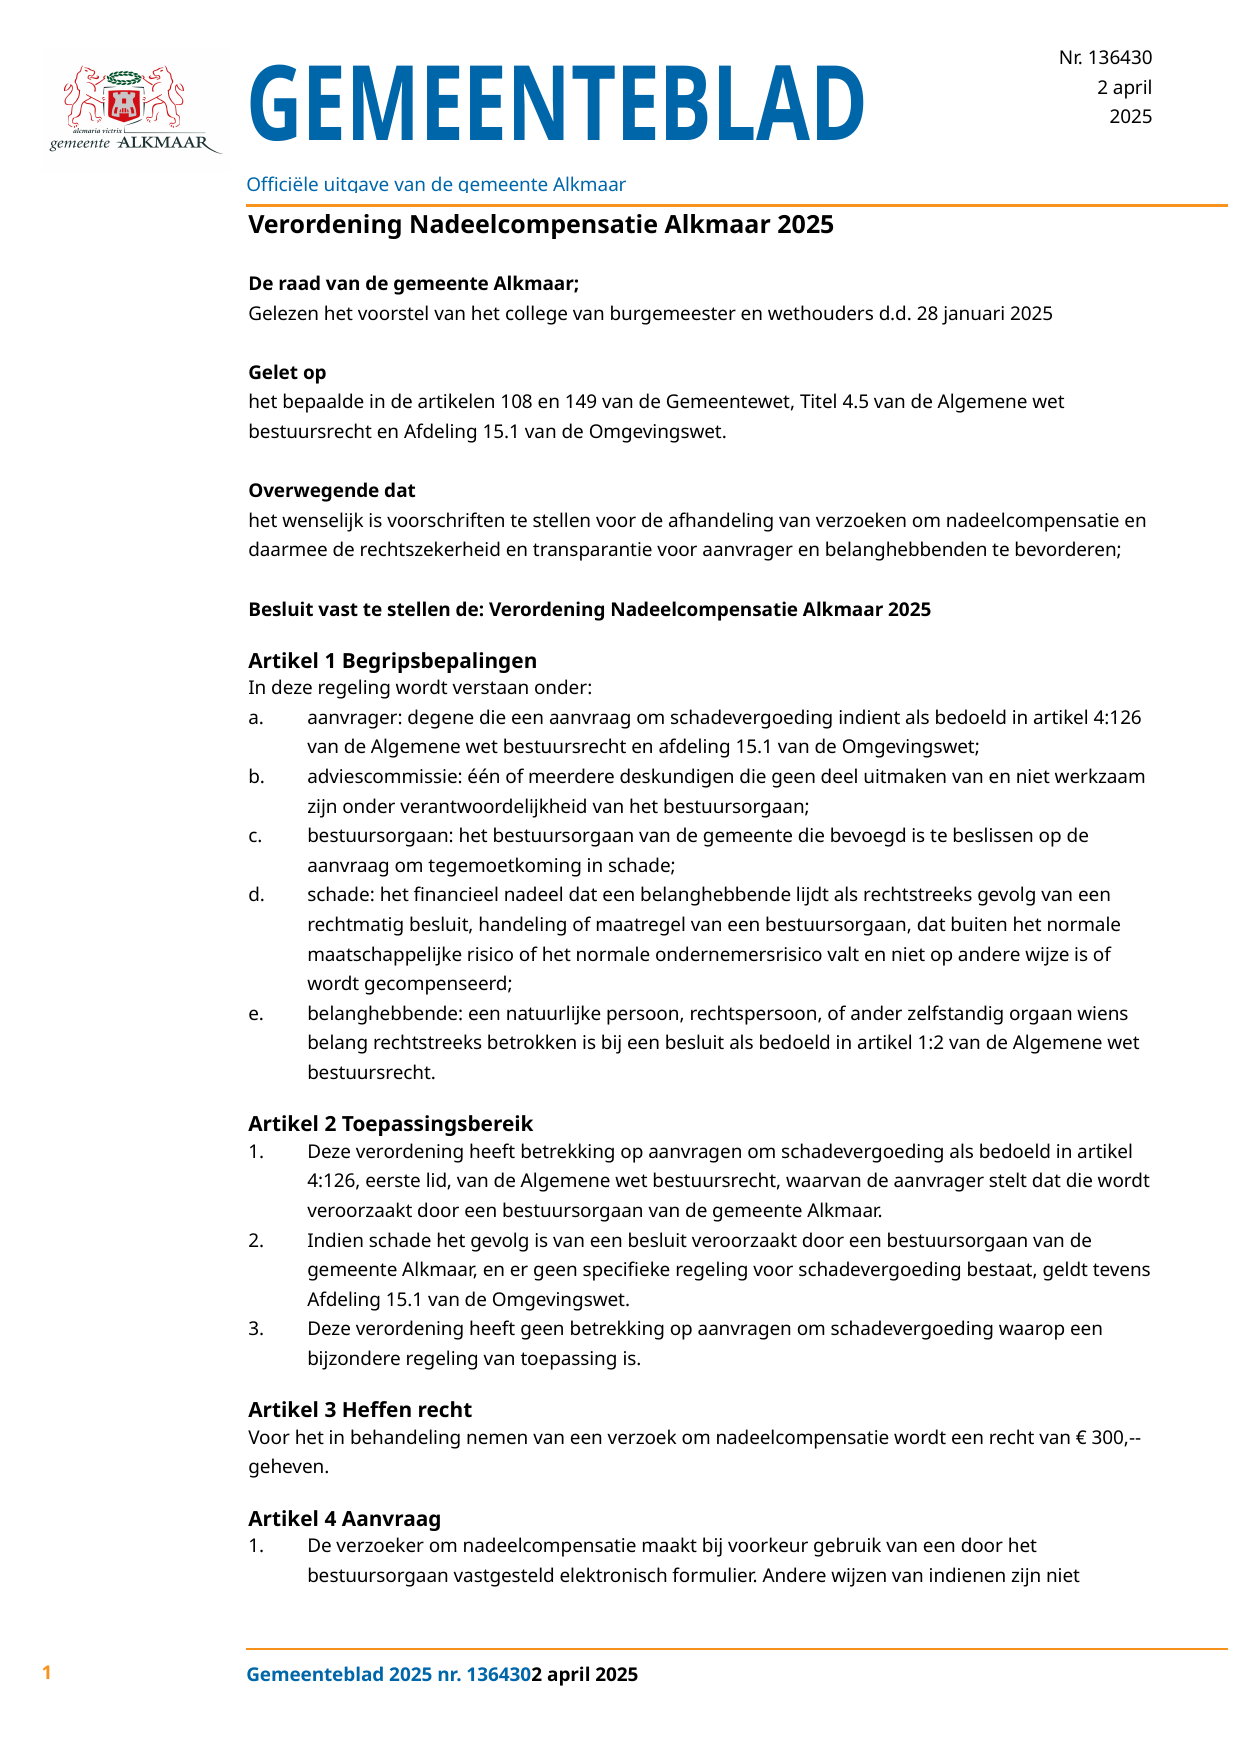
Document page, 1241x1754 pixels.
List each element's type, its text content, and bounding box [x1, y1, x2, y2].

list Deze verordening heeft betrekking op aanvragen om schadevergoeding als bedoeld in artikel 4:126, eerste lid, van de Algemene wet bestuursrecht, waarvan de aanvrager stelt dat die wordt veroorzaakt door een bestuursorgaan van de gemeente Alkmaar. [248, 1138, 1152, 1223]
text In deze regeling wordt verstaan onder: [248, 674, 1152, 700]
text Artikel 2 Toepassingsbereik [248, 1109, 1152, 1138]
text Overwegende dat [248, 477, 1152, 503]
text het wenselijk is voorschriften te stellen voor de afhandeling van verzoeken om nadeelcompensatie en daarmee de rechtszekerheid en transparantie voor aanvrager en belanghebbenden te bevorderen; [248, 507, 1152, 562]
text Gelezen het voorstel van het college van burgemeester en wethouders d.d. 28 januari 2025 [248, 300, 1152, 326]
text het bepaalde in de artikelen 108 en 149 van de Gemeentewet, Titel 4.5 van de Algemene wet bestuursrecht en Afdeling 15.1 van de Omgevingswet. [248, 389, 1152, 444]
text Artikel 3 Heffen recht [248, 1396, 1152, 1424]
text Verordening Nadeelcompensatie Alkmaar 2025 [248, 207, 1152, 241]
list bestuursorgaan: het bestuursorgaan van de gemeente die bevoegd is te beslissen op de aanvraag om tegemoetkoming in schade; [248, 822, 1152, 878]
list Indien schade het gevolg is van een besluit veroorzaakt door een bestuursorgaan van de gemeente Alkmaar, en er geen specifieke regeling voor schadevergoeding bestaat, geldt tevens Afdeling 15.1 van de Omgevingswet. [248, 1227, 1152, 1312]
text Besluit vast te stellen de: Verordening Nadeelcompensatie Alkmaar 2025 [248, 596, 1152, 621]
text Artikel 1 Begripsbepalingen [248, 646, 1152, 674]
list adviescommissie: één of meerdere deskundigen die geen deel uitmaken van en niet werkzaam zijn onder verantwoordelijkheid van het bestuursorgaan; [248, 763, 1152, 819]
text Artikel 4 Aanvraag [248, 1504, 1152, 1532]
text Gelet op [248, 359, 1152, 385]
picture [41, 47, 231, 172]
text Voor het in behandeling nemen van een verzoek om nadeelcompensatie wordt een recht van € 300,-- geheven. [248, 1424, 1152, 1479]
list aanvrager: degene die een aanvraag om schadevergoeding indient als bedoeld in artikel 4:126 van de Algemene wet bestuursrecht en afdeling 15.1 van de Omgevingswet; [248, 704, 1152, 759]
text De raad van de gemeente Alkmaar; [248, 270, 1152, 296]
list schade: het financieel nadeel dat een belanghebbende lijdt als rechtstreeks gevolg van een rechtmatig besluit, handeling of maatregel van een bestuursorgaan, dat buiten het normale maatschappelijke risico of het normale ondernemersrisico valt en niet op andere wijze is of wordt gecompenseerd; [248, 882, 1152, 996]
list De verzoeker om nadeelcompensatie maakt bij voorkeur gebruik van een door het bestuursorgaan vastgesteld elektronisch formulier. Andere wijzen van indienen zijn niet [248, 1532, 1152, 1588]
list Deze verordening heeft geen betrekking op aanvragen om schadevergoeding waarop een bijzondere regeling van toepassing is. [248, 1316, 1152, 1371]
list belanghebbende: een natuurlijke persoon, rechtspersoon, of ander zelfstandig orgaan wiens belang rechtstreeks betrokken is bij een besluit als bedoeld in artikel 1:2 van de Algemene wet bestuursrecht. [248, 1000, 1152, 1085]
